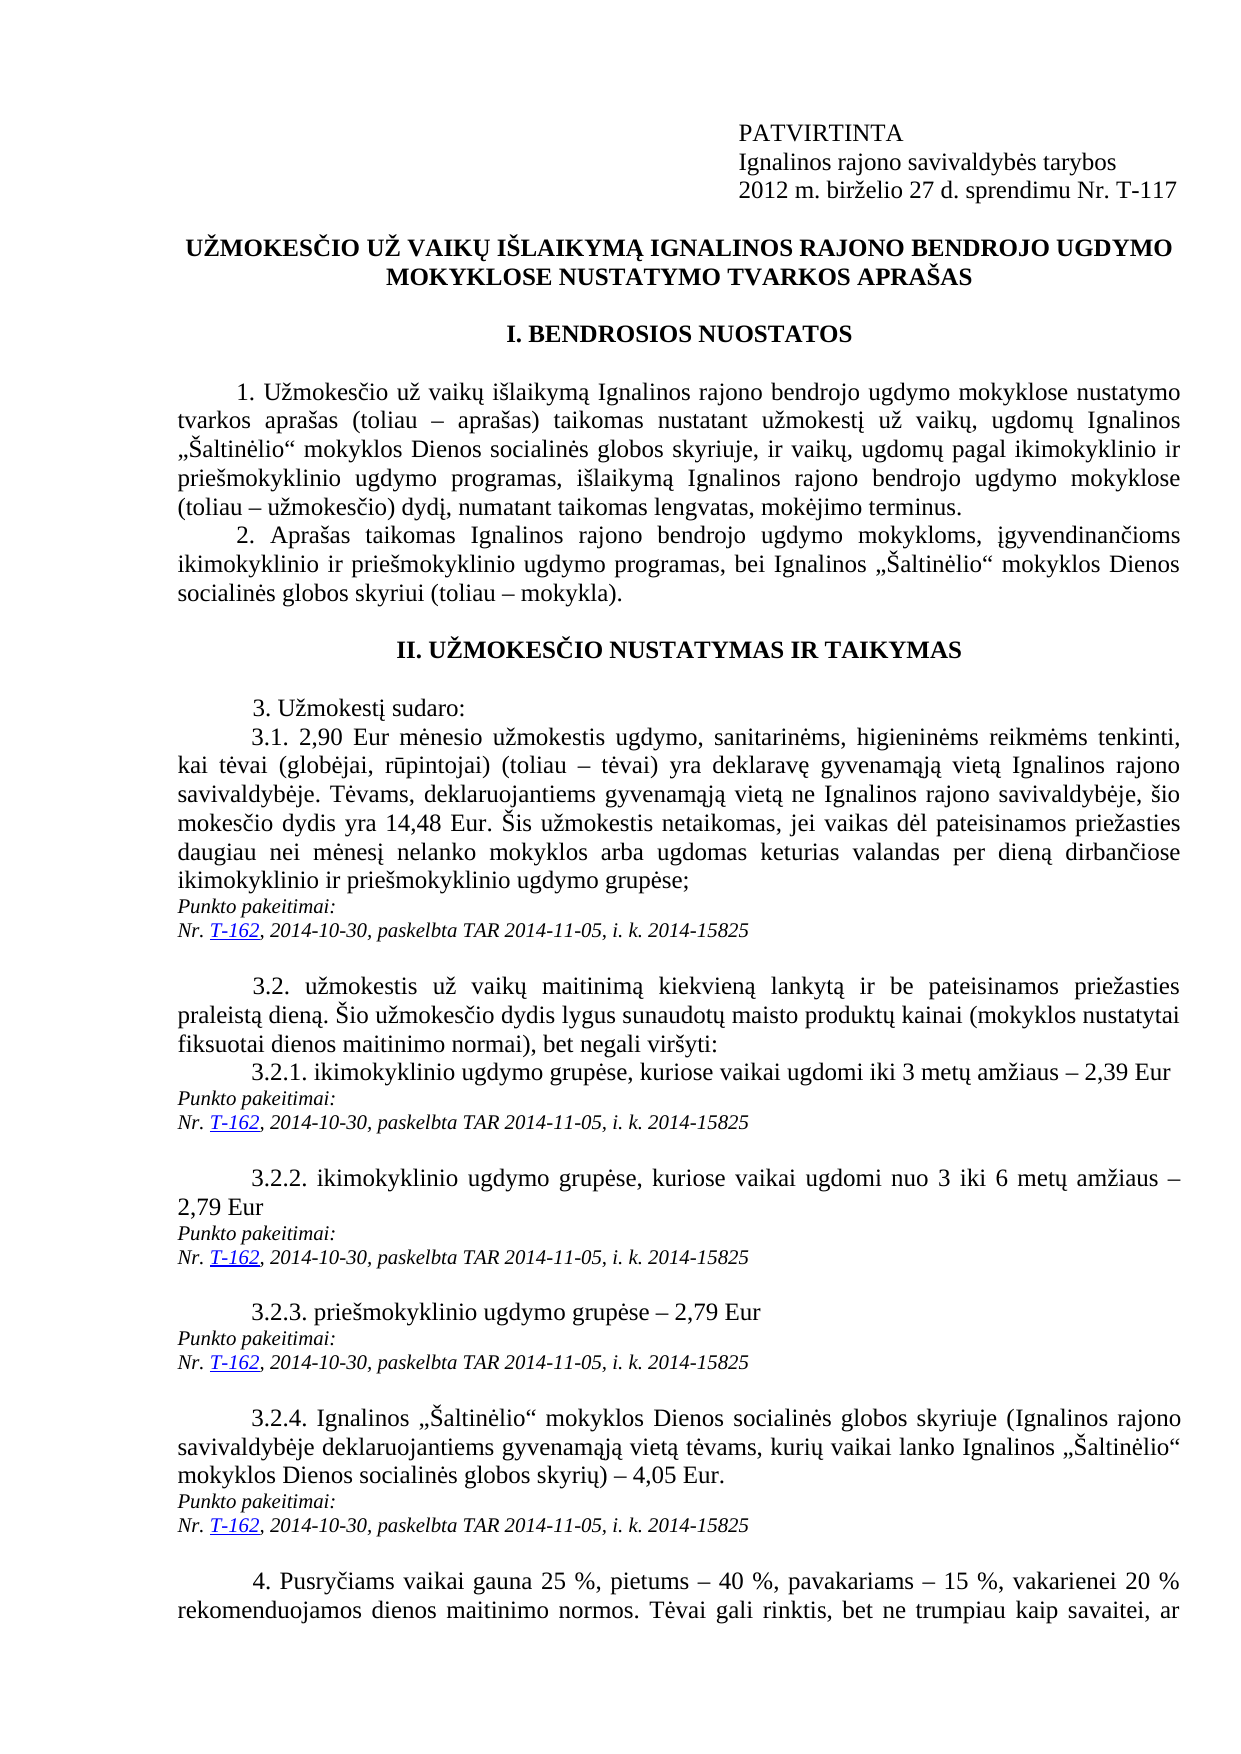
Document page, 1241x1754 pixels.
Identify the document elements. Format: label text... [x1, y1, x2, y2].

text Ignalinos rajono savivaldybės tarybos [738, 147, 1181, 176]
text Nr. T-162, 2014-10-30, paskelbta TAR 2014-11-05, i. k. 2014-15825 [177, 1513, 1181, 1537]
text 3.2.2. ikimokyklinio ugdymo grupėse, kuriose vaikai ugdomi nuo 3 iki 6 metų amžiaus – 2,79 Eur [177, 1163, 1181, 1221]
text PATVIRTINTA [738, 118, 1181, 147]
text Punkto pakeitimai: [177, 1086, 1181, 1110]
text Nr. T-162, 2014-10-30, paskelbta TAR 2014-11-05, i. k. 2014-15825 [177, 1350, 1181, 1374]
text 2. Aprašas taikomas Ignalinos rajono bendrojo ugdymo mokykloms, įgyvendinančioms ikimokyklinio ir priešmokyklinio ugdymo programas, bei Ignalinos „Šaltinėlio“ mokyklos Dienos socialinės globos skyriui (toliau – mokykla). [177, 521, 1181, 607]
text Nr. T-162, 2014-10-30, paskelbta TAR 2014-11-05, i. k. 2014-15825 [177, 1245, 1181, 1269]
text Nr. T-162, 2014-10-30, paskelbta TAR 2014-11-05, i. k. 2014-15825 [177, 1110, 1181, 1134]
text 4. Pusryčiams vaikai gauna 25 %, pietums – 40 %, pavakariams – 15 %, vakarienei 20 % rekomenduojamos dienos maitinimo normos. Tėvai gali rinktis, bet ne trumpiau kaip savaitei, ar [177, 1566, 1181, 1624]
text Punkto pakeitimai: [177, 1489, 1181, 1513]
text II. UŽMOKESČIO NUSTATYMAS IR TAIKYMAS [177, 636, 1181, 664]
text 3.2.4. Ignalinos „Šaltinėlio“ mokyklos Dienos socialinės globos skyriuje (Ignalinos rajono savivaldybėje deklaruojantiems gyvenamąją vietą tėvams, kurių vaikai lanko Ignalinos „Šaltinėlio“ mokyklos Dienos socialinės globos skyrių) – 4,05 Eur. [177, 1403, 1181, 1489]
text Punkto pakeitimai: [177, 1221, 1181, 1245]
text UŽMOKESČIO UŽ VAIKŲ IŠLAIKYMĄ IGNALINOS RAJONO BENDROJO UGDYMO MOKYKLOSE NUSTATYMO TVARKOS APRAŠAS [177, 233, 1181, 291]
text I. BENDROSIOS NUOSTATOS [177, 319, 1181, 348]
text 3. Užmokestį sudaro: [177, 693, 1181, 722]
text 2012 m. birželio 27 d. sprendimu Nr. T-117 [738, 176, 1181, 204]
text 3.1. 2,90 Eur mėnesio užmokestis ugdymo, sanitarinėms, higieninėms reikmėms tenkinti, kai tėvai (globėjai, rūpintojai) (toliau – tėvai) yra deklaravę gyvenamąją vietą Ignalinos rajono savivaldybėje. Tėvams, deklaruojantiems gyvenamąją vietą ne Ignalinos rajono savivaldybėje, šio mokesčio dydis yra 14,48 Eur. Šis užmokestis netaikomas, jei vaikas dėl pateisinamos priežasties daugiau nei mėnesį nelanko mokyklos arba ugdomas keturias valandas per dieną dirbančiose ikimokyklinio ir priešmokyklinio ugdymo grupėse; [177, 722, 1181, 894]
text Punkto pakeitimai: [177, 1326, 1181, 1350]
text Nr. T-162, 2014-10-30, paskelbta TAR 2014-11-05, i. k. 2014-15825 [177, 918, 1181, 942]
text Punkto pakeitimai: [177, 894, 1181, 918]
text 3.2.3. priešmokyklinio ugdymo grupėse – 2,79 Eur [177, 1297, 1181, 1326]
text 1. Užmokesčio už vaikų išlaikymą Ignalinos rajono bendrojo ugdymo mokyklose nustatymo tvarkos aprašas (toliau – aprašas) taikomas nustatant užmokestį už vaikų, ugdomų Ignalinos „Šaltinėlio“ mokyklos Dienos socialinės globos skyriuje, ir vaikų, ugdomų pagal ikimokyklinio ir priešmokyklinio ugdymo programas, išlaikymą Ignalinos rajono bendrojo ugdymo mokyklose (toliau – užmokesčio) dydį, numatant taikomas lengvatas, mokėjimo terminus. [177, 377, 1181, 521]
text 3.2.1. ikimokyklinio ugdymo grupėse, kuriose vaikai ugdomi iki 3 metų amžiaus – 2,39 Eur [177, 1057, 1181, 1086]
text 3.2. užmokestis už vaikų maitinimą kiekvieną lankytą ir be pateisinamos priežasties praleistą dieną. Šio užmokesčio dydis lygus sunaudotų maisto produktų kainai (mokyklos nustatytai fiksuotai dienos maitinimo normai), bet negali viršyti: [177, 971, 1181, 1057]
